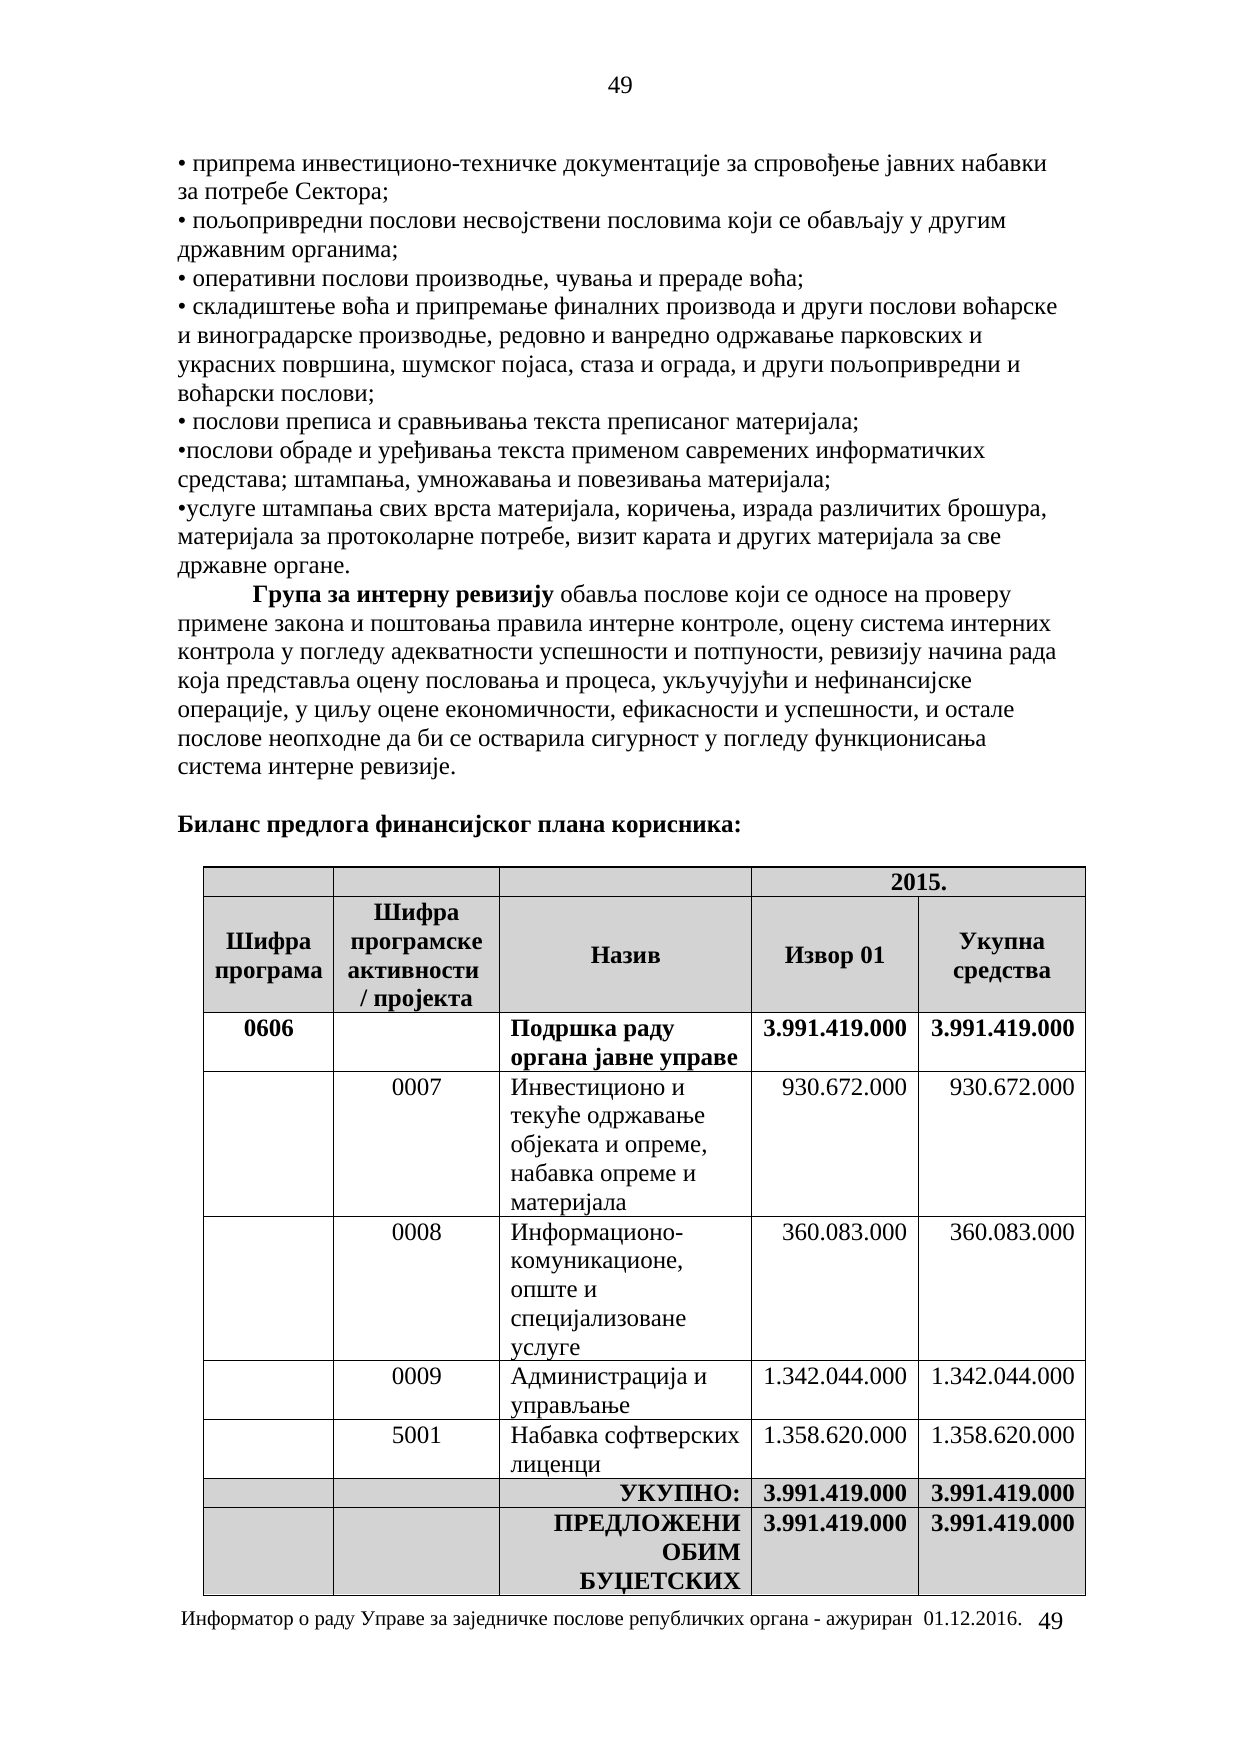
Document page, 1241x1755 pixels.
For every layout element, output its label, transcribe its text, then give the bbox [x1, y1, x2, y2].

table_cell Извор 01 [752, 897, 918, 1012]
table_cell УКУПНО: [500, 1479, 751, 1507]
table_header [204, 868, 333, 896]
table_cell [204, 1479, 333, 1507]
table_cell 1.358.620.000 [919, 1420, 1085, 1477]
table_cell 930.672.000 [752, 1072, 918, 1216]
text • припрема инвестиционо-техничке документације за спровођење јавних набавки за потребе Сектора; • пољопривредни послови несвојствени пословима који се обављају у другим државним органима; • оперативни послови производње, чувања и прераде воћа; • складиштење воћа и припремање финалних производа и други послови воћарске и виноградарске производње, редовно и ванредно одржавање парковских и украсних површина, шумског појаса, стаза и ограда, и други пољопривредни и воћарски послови; • послови преписa и сравњивањa текста преписаног материјалa; •послови обрадe и уређивањa текста применом савремених информатичких средстава; штампања, умножавања и повезивања материјала; •услуге штампања свих врста материјала, коричења, израда различитих брошура, материјала за протоколарне потребе, визит карата и других материјала за све државне органе. Група за интерну ревизију обавља послове који се односе на проверу примене закона и поштовања правила интерне контроле, оцену система интерних контрола у погледу адекватности успешности и потпуности, ревизију начина рада која представља оцену пословања и процеса, укључујући и нефинансијске операције, у циљу оцене економичности, ефикасности и успешности, и остале послове неопходне да би се остварила сигурност у погледу функционисања система интерне ревизије. Биланс предлога финансијског плана корисника: [162, 148, 1063, 838]
table_cell [204, 1420, 333, 1477]
table_cell Набавка софтверских лиценци [500, 1420, 751, 1477]
table_cell Шифра програмске активности / пројекта [334, 897, 499, 1012]
table_cell 5001 [334, 1420, 499, 1477]
table_cell 3.991.419.000 [919, 1013, 1085, 1071]
table_cell [334, 1479, 499, 1507]
table_cell Назив [500, 897, 751, 1012]
table_cell 1.342.044.000 [752, 1361, 918, 1419]
table_cell 360.083.000 [752, 1217, 918, 1360]
table_cell [334, 1508, 499, 1594]
table_cell [204, 1072, 333, 1216]
table_cell [204, 1361, 333, 1419]
table_cell Укупна средства [919, 897, 1085, 1012]
table_cell Инвестиционо и текуће одржавање објеката и oпреме, набавка опреме и материјала [500, 1072, 751, 1216]
table_cell 3.991.419.000 [919, 1508, 1085, 1594]
table_header [334, 868, 499, 896]
table_cell 1.342.044.000 [919, 1361, 1085, 1419]
table_cell 0007 [334, 1072, 499, 1216]
table_cell 1.358.620.000 [752, 1420, 918, 1477]
table_cell Шифра програма [204, 897, 333, 1012]
table_cell 3.991.419.000 [752, 1013, 918, 1071]
table_cell 3.991.419.000 [919, 1479, 1085, 1507]
table_cell 3.991.419.000 [752, 1479, 918, 1507]
table_cell 3.991.419.000 [752, 1508, 918, 1594]
table_cell 360.083.000 [919, 1217, 1085, 1360]
table_cell Администрација и управљање [500, 1361, 751, 1419]
table_cell 0008 [334, 1217, 499, 1360]
table_cell [204, 1217, 333, 1360]
table_cell 0009 [334, 1361, 499, 1419]
table_cell [204, 1508, 333, 1594]
table_cell 0606 [204, 1013, 333, 1071]
table_cell 930.672.000 [919, 1072, 1085, 1216]
table_cell [334, 1013, 499, 1071]
table_cell Информационо-комуникационе, опште и специјализоване услуге [500, 1217, 751, 1360]
table_cell ПРЕДЛОЖЕНИ ОБИМ БУЏЕТСКИХ [500, 1508, 751, 1594]
table_header 2015. [752, 868, 1085, 896]
table_cell Подршка раду органа јавне управе [500, 1013, 751, 1071]
table_header [500, 868, 751, 896]
